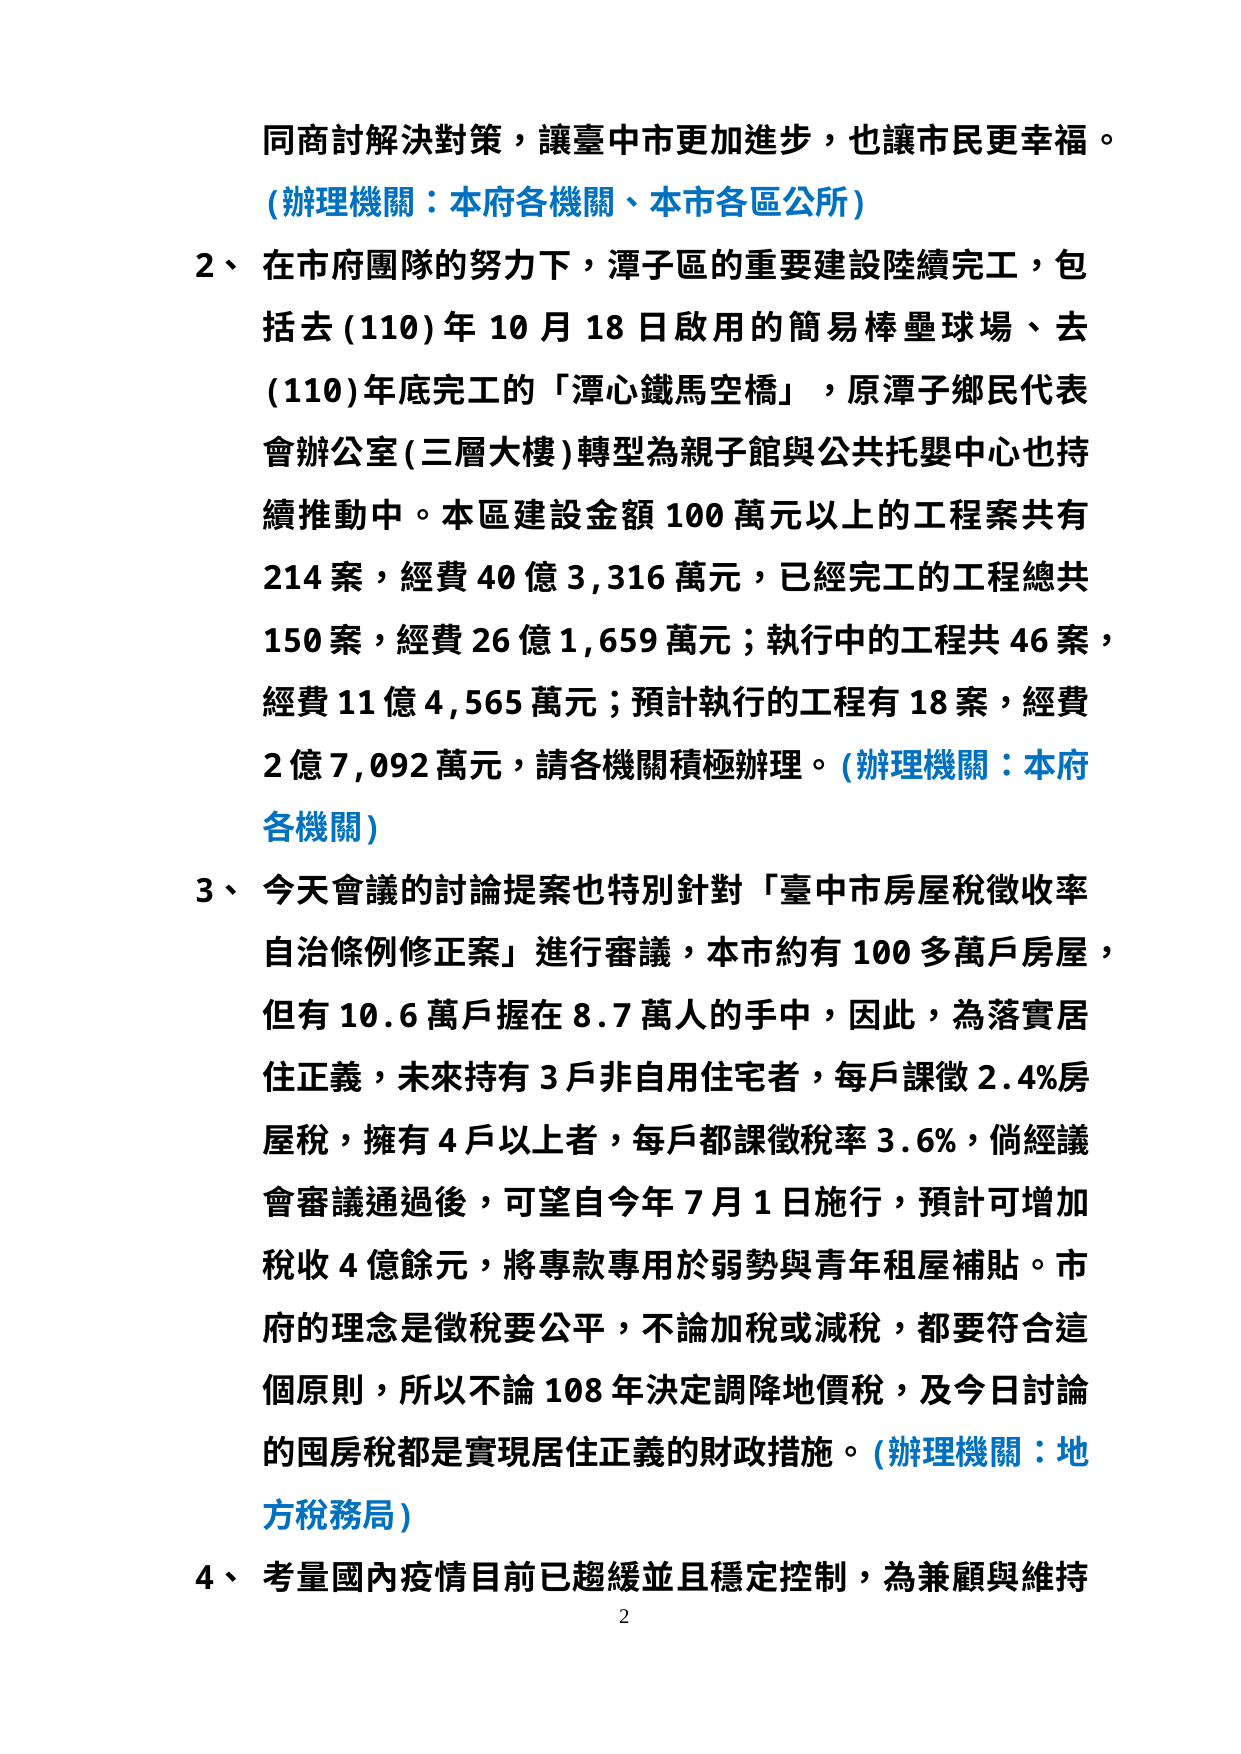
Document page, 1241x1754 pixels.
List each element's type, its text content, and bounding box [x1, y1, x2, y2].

list 今天會議的討論提案也特別針對「臺中市房屋稅徵收率自治條例修正案」進行審議，本市約有100多萬戶房屋，但有10.6萬戶握在8.7萬人的手中，因此，為落實居住正義，未來持有3戶非自用住宅者，每戶課徵2.4%房屋稅，擁有4戶以上者，每戶都課徵稅率3.6%，倘經議會審議通過後，可望自今年7月1日施行，預計可增加稅收4億餘元，將專款專用於弱勢與青年租屋補貼。市府的理念是徵稅要公平，不論加稅或減稅，都要符合這個原則，所以不論108年決定調降地價稅，及今日討論的囤房稅都是實現居住正義的財政措施。(辦理機關：地方稅務局) [194, 846, 1090, 1534]
list 市政會議是市府市政最高決策會議，討論即將送到議會的法規案、預算案、墊付案等重要提案。為接地氣，與各區增進更多互動與交流，讓施政更貼合市民朋友的需求，市府每隔週到各個行政區舉辦行動市政會議，並全程進行直播，落實陽光政治。第一輪行動市政會議結束後，因疫情嚴峻暫停召開，直到疫情平穩方能重啟。今天很高興再次來到潭子區召開行動市政會議，本次專案報告除了有經發局針對本市產業園區整體暨潭子聚興產業園區推動情形進行簡報之外，也由區長進行區務簡報，並由研考會為大家說明市府重大施政成果，以及上一次的議員及里長提案目前辦理進度；簡報內各項建設均有賴在地民意代表的積極爭取，也是各位里長的政績，倘有需要簡報內容或相關照片，可洽公所索取。另外，專案報告結束之後進行交流互動，由議員及里長提出施政建議，市府團隊也會一一為大家回覆，針對各項問題共同商討解決對策，讓臺中市更加進步，也讓市民更幸福。(辦理機關：本府各機關、本市各區公所) [194, 96, 1090, 221]
list 考量國內疫情目前已趨緩並且穩定控制，為兼顧與維持 [194, 1534, 1090, 1596]
list 在市府團隊的努力下，潭子區的重要建設陸續完工，包括去(110)年10月18日啟用的簡易棒壘球場、去(110)年底完工的「潭心鐵馬空橋」，原潭子鄉民代表會辦公室(三層大樓)轉型為親子館與公共托嬰中心也持續推動中。本區建設金額100萬元以上的工程案共有214案，經費40億3,316萬元，已經完工的工程總共150案，經費26億1,659萬元；執行中的工程共46案，經費11億4,565萬元；預計執行的工程有18案，經費2億7,092萬元，請各機關積極辦理。(辦理機關：本府各機關) [194, 221, 1090, 846]
